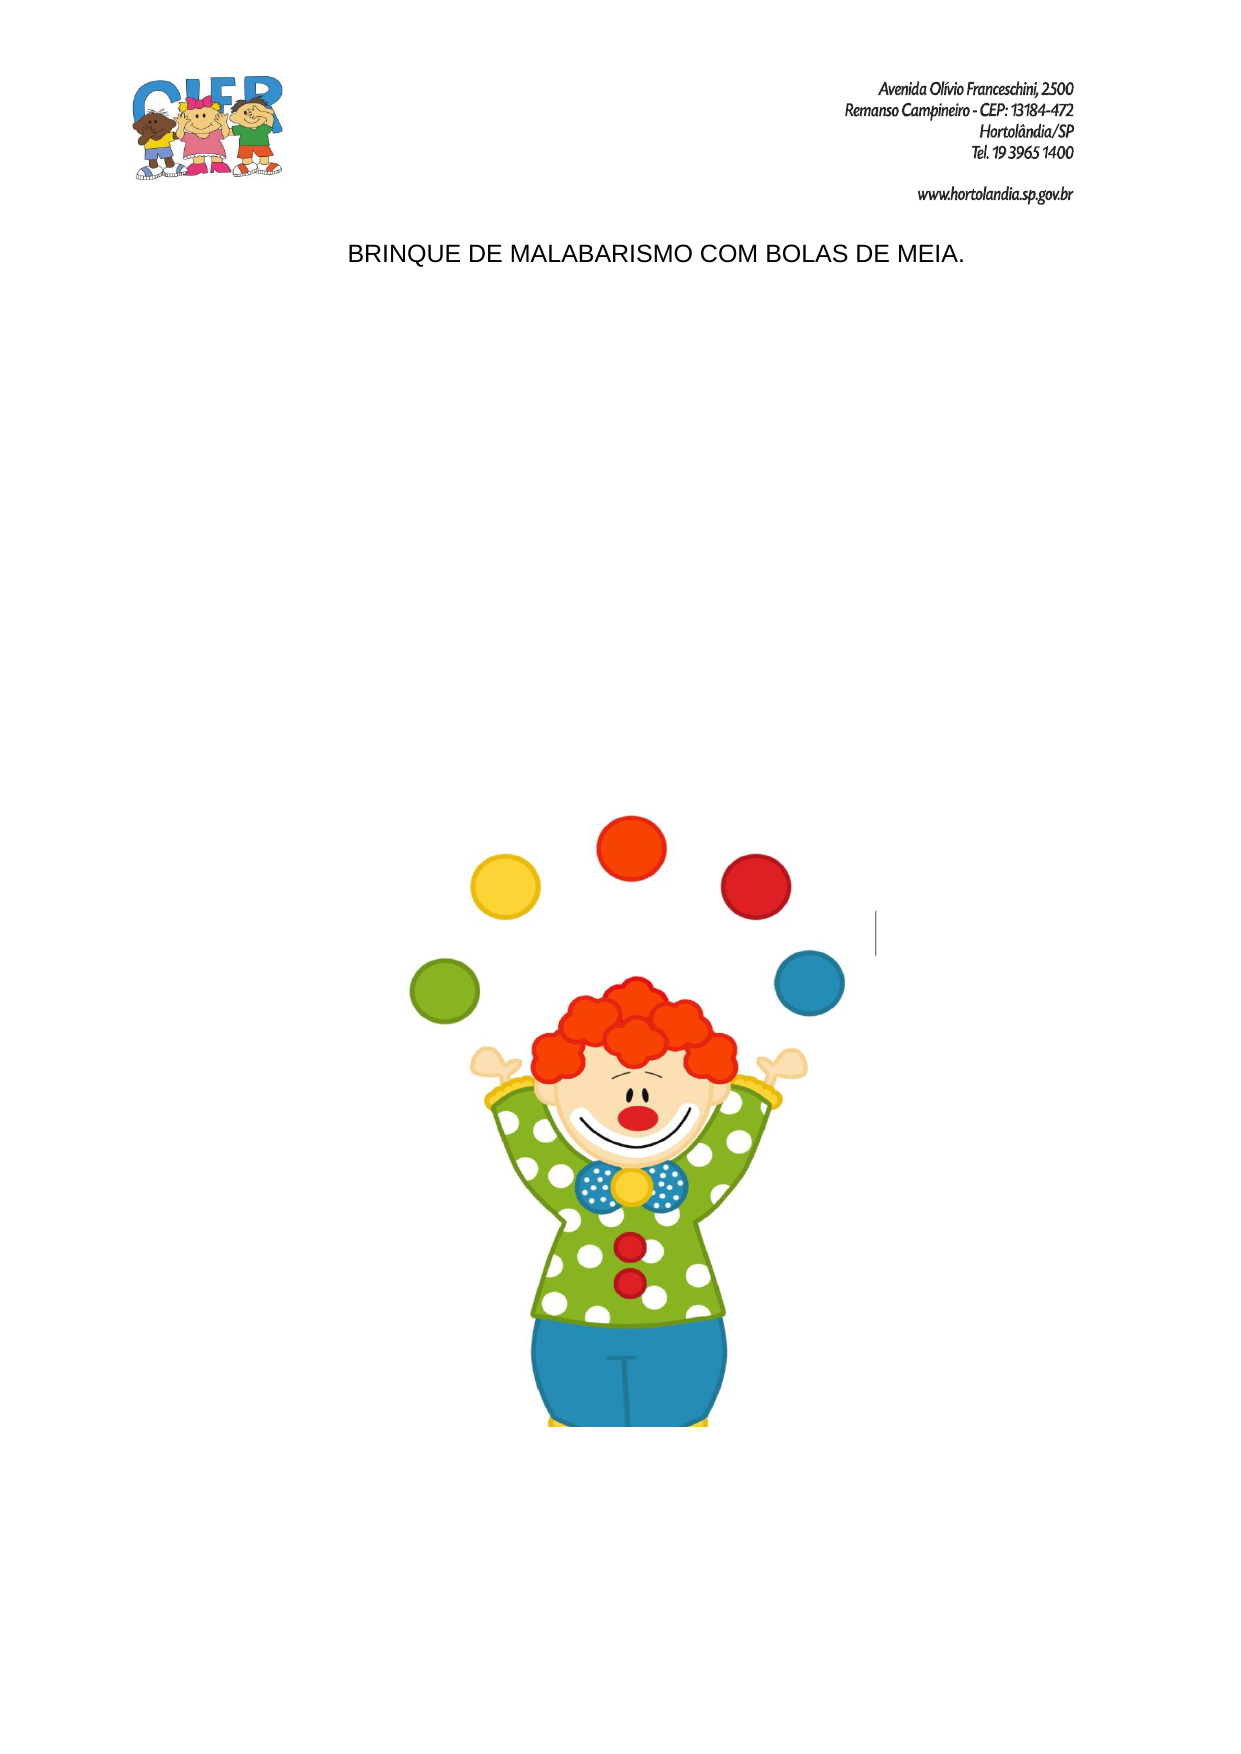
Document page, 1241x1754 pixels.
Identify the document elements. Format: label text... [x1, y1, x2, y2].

picture [368, 799, 877, 1427]
picture [132, 76, 283, 180]
text BRINQUE DE MALABARISMO COM BOLAS DE MEIA. [125, 238, 1187, 267]
